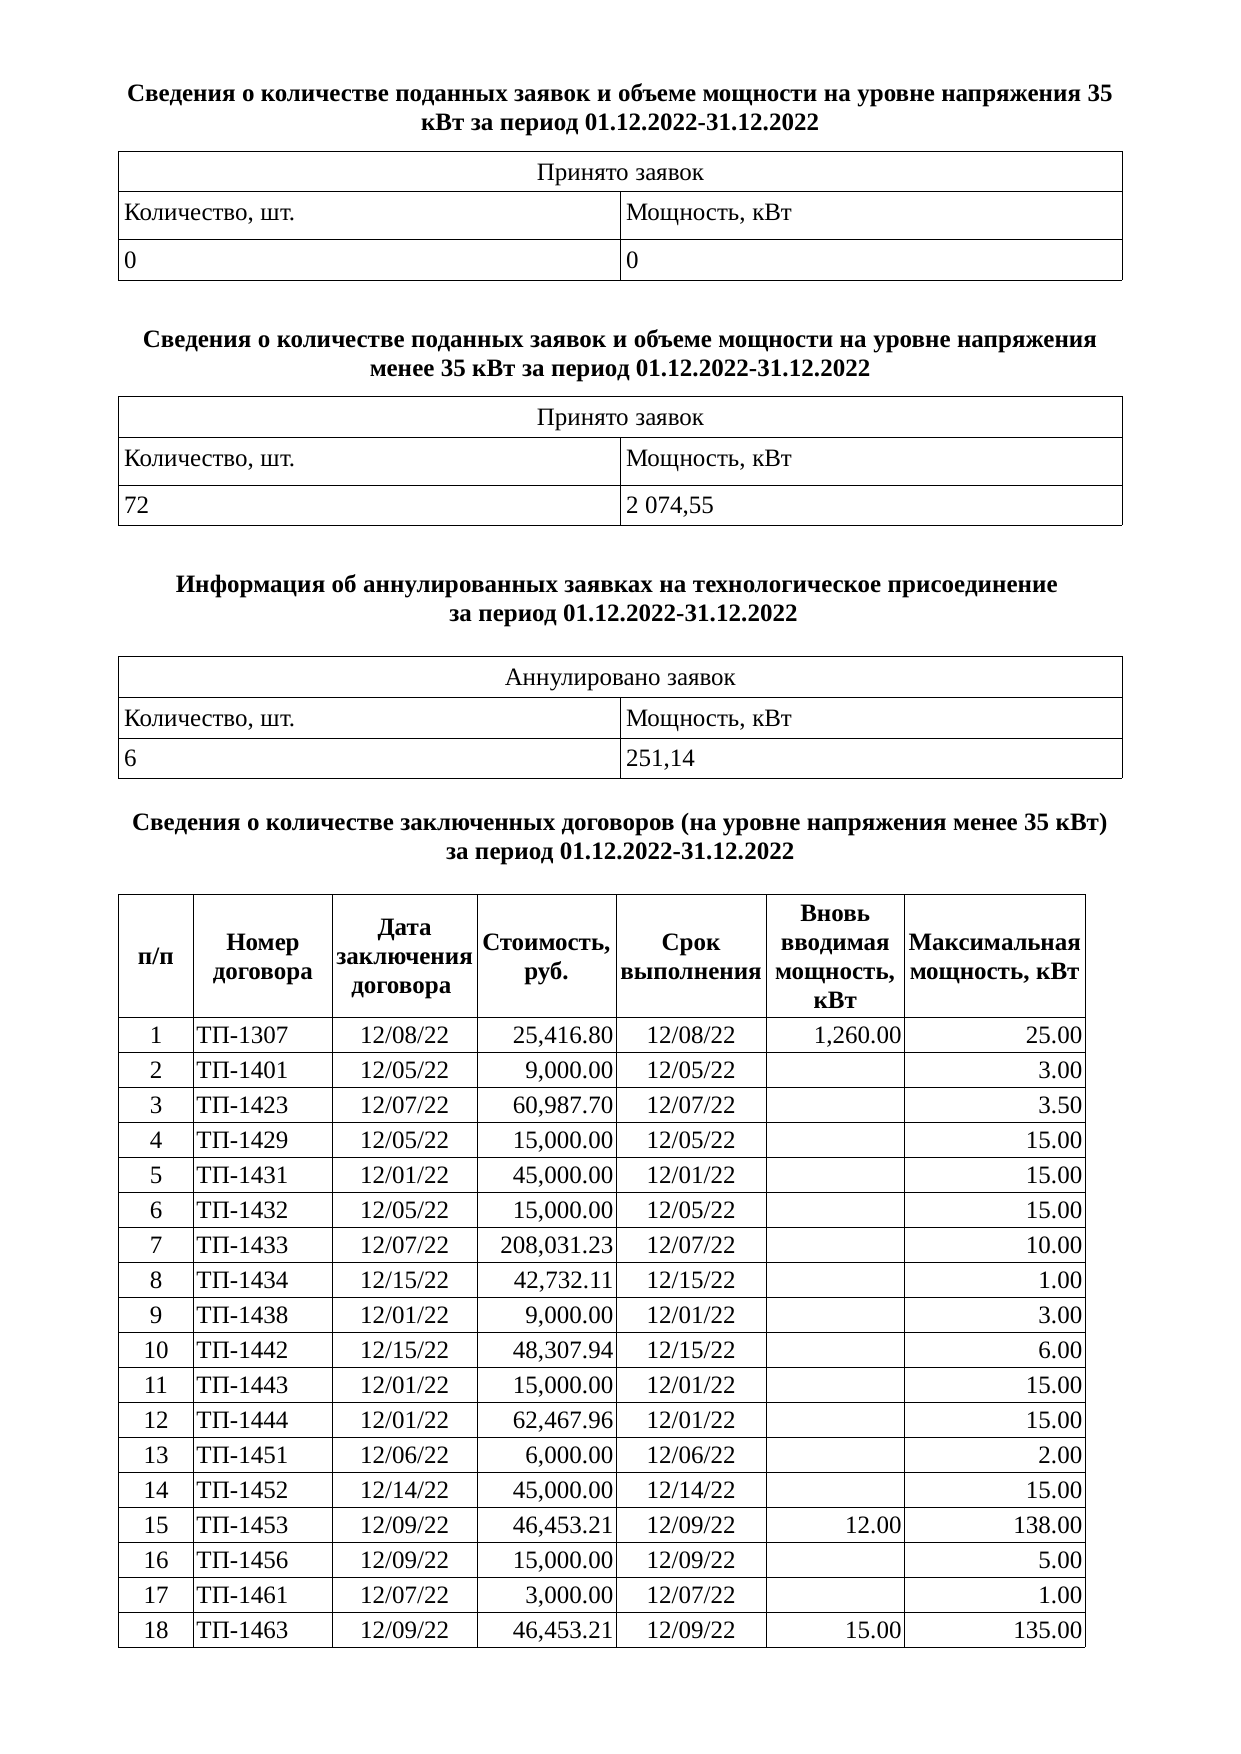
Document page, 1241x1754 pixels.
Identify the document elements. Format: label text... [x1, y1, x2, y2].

table_cell 15 000,00 [478, 1543, 616, 1577]
table_cell 01.12.22 [333, 1403, 477, 1437]
table_cell [767, 1438, 904, 1472]
table_cell [767, 1158, 904, 1192]
table_cell 01.12.22 [333, 1158, 477, 1192]
table_cell 0 [119, 240, 620, 280]
table_cell 42 732,11 [478, 1263, 616, 1297]
table_cell 3,50 [905, 1088, 1085, 1122]
table_cell 01.12.22 [617, 1403, 766, 1437]
table_cell 15.12.22 [333, 1333, 477, 1367]
table_cell 15 000,00 [478, 1368, 616, 1402]
table_cell 138,00 [905, 1508, 1085, 1542]
table_cell ТП-1463 [194, 1613, 332, 1647]
table_cell 0 [621, 240, 1122, 280]
table_header Стоимость, руб. [478, 895, 616, 1017]
table_cell [767, 1053, 904, 1087]
table_cell 12 [119, 1403, 193, 1437]
table_cell 06.12.22 [333, 1438, 477, 1472]
table_cell 15.12.22 [617, 1333, 766, 1367]
table_cell 6 [119, 1193, 193, 1227]
table_cell Количество, шт. [119, 698, 620, 737]
table_cell 60 987,70 [478, 1088, 616, 1122]
table_cell 05.12.22 [333, 1193, 477, 1227]
table_cell 48 307,94 [478, 1333, 616, 1367]
table_cell 10 [119, 1333, 193, 1367]
table_header п/п [119, 895, 193, 1017]
table_cell 05.12.22 [617, 1123, 766, 1157]
table_cell ТП-1452 [194, 1473, 332, 1507]
table_cell 14.12.22 [333, 1473, 477, 1507]
table_cell 09.12.22 [617, 1543, 766, 1577]
text Сведения о количестве заключенных договоров (на уровне напряжения менее 35 кВт) за период 01.12.2022-31.12.2022 [118, 807, 1122, 865]
table_cell 01.12.22 [617, 1298, 766, 1332]
table_cell [767, 1123, 904, 1157]
table_cell [767, 1403, 904, 1437]
table_cell ТП-1461 [194, 1578, 332, 1612]
table_cell 14 [119, 1473, 193, 1507]
text Сведения о количестве поданных заявок и объеме мощности на уровне напряжения менее 35 кВт за период 01.12.2022-31.12.2022 [118, 323, 1122, 382]
table_cell ТП-1307 [194, 1018, 332, 1052]
table_cell 208 031,23 [478, 1228, 616, 1262]
table_cell 12,00 [767, 1508, 904, 1542]
table_cell [767, 1368, 904, 1402]
table_cell ТП-1444 [194, 1403, 332, 1437]
table_cell 10,00 [905, 1228, 1085, 1262]
table_cell 15,00 [905, 1123, 1085, 1157]
table_cell 07.12.22 [333, 1578, 477, 1612]
table_cell 05.12.22 [617, 1053, 766, 1087]
table_cell 4 [119, 1123, 193, 1157]
table_cell 135,00 [905, 1613, 1085, 1647]
table_cell 6,00 [905, 1333, 1085, 1367]
table_cell 15,00 [905, 1193, 1085, 1227]
table_cell ТП-1429 [194, 1123, 332, 1157]
table_cell 01.12.22 [617, 1368, 766, 1402]
table_cell ТП-1431 [194, 1158, 332, 1192]
table_cell 15,00 [905, 1368, 1085, 1402]
table_cell 09.12.22 [333, 1613, 477, 1647]
table_cell 7 [119, 1228, 193, 1262]
table_cell ТП-1442 [194, 1333, 332, 1367]
table_cell 05.12.22 [333, 1053, 477, 1087]
table_header Аннулировано заявок [119, 657, 1122, 697]
table_cell ТП-1456 [194, 1543, 332, 1577]
text Сведения о количестве поданных заявок и объеме мощности на уровне напряжения 35 кВт за период 01.12.2022-31.12.2022 [118, 78, 1122, 136]
table_cell 16 [119, 1543, 193, 1577]
table_cell Мощность, кВт [621, 698, 1122, 737]
table_cell 01.12.22 [617, 1158, 766, 1192]
table_cell [767, 1088, 904, 1122]
table_cell 45 000,00 [478, 1158, 616, 1192]
table_cell 17 [119, 1578, 193, 1612]
table_cell 07.12.22 [333, 1228, 477, 1262]
table_header Номер договора [194, 895, 332, 1017]
table_cell 1 [119, 1018, 193, 1052]
table_cell [767, 1298, 904, 1332]
table_cell 6 000,00 [478, 1438, 616, 1472]
table_cell 6 [119, 739, 620, 778]
table_cell ТП-1453 [194, 1508, 332, 1542]
table_cell 1 260,00 [767, 1018, 904, 1052]
table_cell 14.12.22 [617, 1473, 766, 1507]
table_cell 45 000,00 [478, 1473, 616, 1507]
table_header Срок выполнения [617, 895, 766, 1017]
table_cell 72 [119, 486, 620, 525]
table_cell 9 000,00 [478, 1298, 616, 1332]
table_cell 01.12.22 [333, 1368, 477, 1402]
table_cell 2 [119, 1053, 193, 1087]
table_cell 09.12.22 [617, 1613, 766, 1647]
table_cell 15,00 [905, 1473, 1085, 1507]
table_cell ТП-1438 [194, 1298, 332, 1332]
table_cell [767, 1578, 904, 1612]
table_cell [767, 1543, 904, 1577]
table_cell 3,00 [905, 1298, 1085, 1332]
table_cell 5 [119, 1158, 193, 1192]
table_cell ТП-1433 [194, 1228, 332, 1262]
table_cell 08.12.22 [617, 1018, 766, 1052]
table_cell 15 000,00 [478, 1123, 616, 1157]
table_cell 15.12.22 [333, 1263, 477, 1297]
table_cell [767, 1333, 904, 1367]
table_cell 46 453,21 [478, 1508, 616, 1542]
table_cell 09.12.22 [333, 1508, 477, 1542]
table_cell ТП-1423 [194, 1088, 332, 1122]
table_cell 06.12.22 [617, 1438, 766, 1472]
table_cell 9 [119, 1298, 193, 1332]
table_header Дата заключения договора [333, 895, 477, 1017]
table_cell 3 [119, 1088, 193, 1122]
table_cell 01.12.22 [333, 1298, 477, 1332]
table_cell 07.12.22 [333, 1088, 477, 1122]
table_cell Количество, шт. [119, 192, 620, 239]
table_cell ТП-1434 [194, 1263, 332, 1297]
table_cell 15 000,00 [478, 1193, 616, 1227]
table_cell 25 416,80 [478, 1018, 616, 1052]
table_cell 3 000,00 [478, 1578, 616, 1612]
table_cell [767, 1473, 904, 1507]
table_cell 13 [119, 1438, 193, 1472]
table_cell 9 000,00 [478, 1053, 616, 1087]
table_header Принято заявок [119, 397, 1122, 437]
table_cell 08.12.22 [333, 1018, 477, 1052]
table_cell Количество, шт. [119, 438, 620, 484]
table_cell 05.12.22 [333, 1123, 477, 1157]
table_cell 1,00 [905, 1263, 1085, 1297]
table_cell 5,00 [905, 1543, 1085, 1577]
table_cell Мощность, кВт [621, 192, 1122, 239]
table_cell 15.12.22 [617, 1263, 766, 1297]
table_cell 2 074,55 [621, 486, 1122, 525]
table_header Принято заявок [119, 152, 1122, 191]
table_cell 05.12.22 [617, 1193, 766, 1227]
table_cell 15,00 [767, 1613, 904, 1647]
text за период 01.12.2022-31.12.2022 [118, 598, 1122, 627]
table_cell 11 [119, 1368, 193, 1402]
table_header Вновь вводимая мощность, кВт [767, 895, 904, 1017]
table_cell 15 [119, 1508, 193, 1542]
table_cell 251,14 [621, 739, 1122, 778]
table_cell 46 453,21 [478, 1613, 616, 1647]
table_cell ТП-1401 [194, 1053, 332, 1087]
table_cell 1,00 [905, 1578, 1085, 1612]
table_cell 2,00 [905, 1438, 1085, 1472]
table_cell 62 467,96 [478, 1403, 616, 1437]
table_cell 18 [119, 1613, 193, 1647]
table_cell 07.12.22 [617, 1578, 766, 1612]
table_cell [767, 1263, 904, 1297]
table_cell ТП-1443 [194, 1368, 332, 1402]
table_cell ТП-1432 [194, 1193, 332, 1227]
table_cell 15,00 [905, 1158, 1085, 1192]
text Информация об аннулированных заявках на технологическое присоединение [118, 569, 1122, 598]
table_cell 3,00 [905, 1053, 1085, 1087]
table_cell 09.12.22 [333, 1543, 477, 1577]
table_cell 09.12.22 [617, 1508, 766, 1542]
table_cell ТП-1451 [194, 1438, 332, 1472]
table_cell Мощность, кВт [621, 438, 1122, 484]
table_cell 07.12.22 [617, 1228, 766, 1262]
table_cell [767, 1193, 904, 1227]
table_cell 8 [119, 1263, 193, 1297]
table_header Максимальная мощность, кВт [905, 895, 1085, 1017]
table_cell 15,00 [905, 1403, 1085, 1437]
table_cell [767, 1228, 904, 1262]
table_cell 25,00 [905, 1018, 1085, 1052]
table_cell 07.12.22 [617, 1088, 766, 1122]
